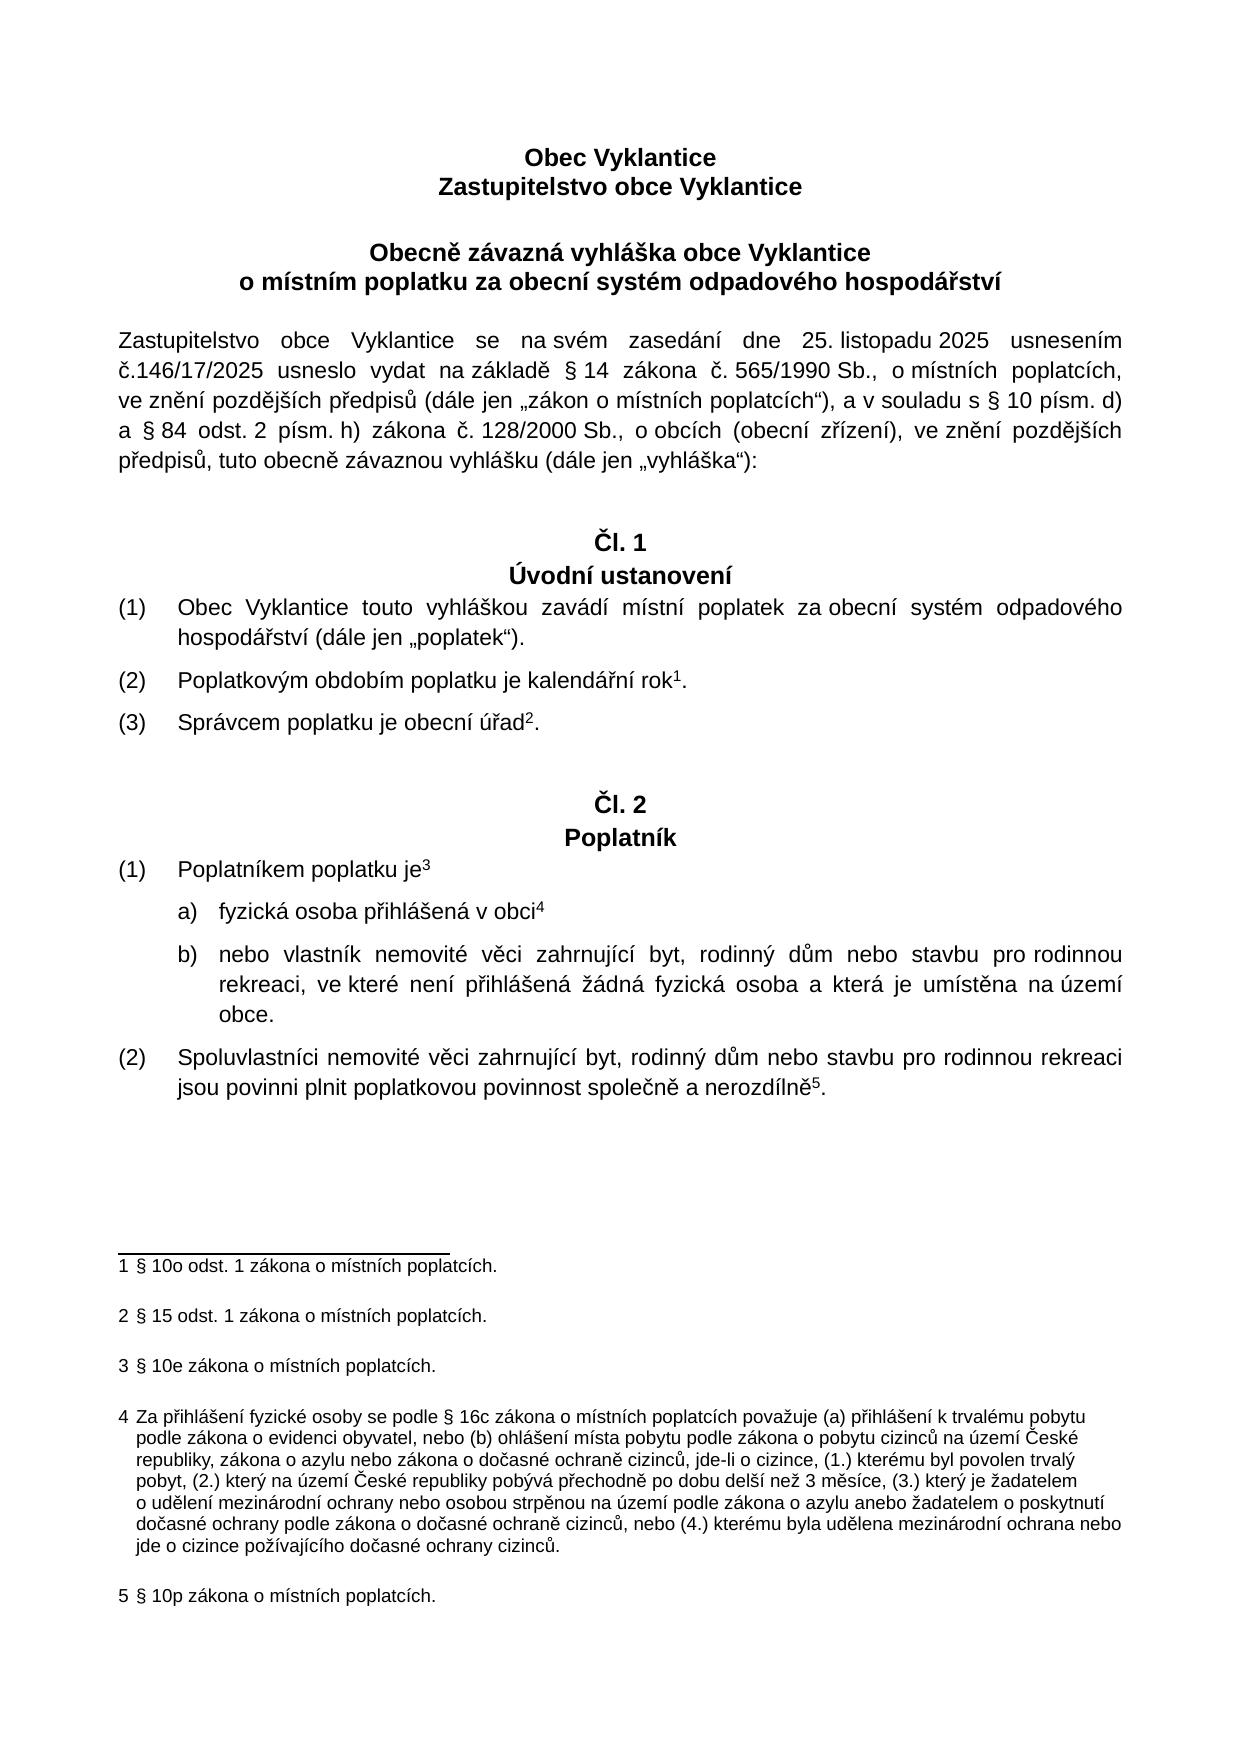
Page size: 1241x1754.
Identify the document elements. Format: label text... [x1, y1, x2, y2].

list § 15 odst. 1 zákona o místních poplatcích. [118, 1305, 1122, 1326]
list Poplatníkem poplatku je [118, 856, 1122, 882]
subtitle Obecně závazná vyhláška obce Vyklantice o místním poplatku za obecní systém odpadového hospodářství [118, 238, 1122, 295]
subtitle Čl. 1 Úvodní ustanovení [118, 528, 1122, 589]
list Poplatkovým obdobím poplatku je kalendářní rok. [118, 667, 1122, 693]
list § 10o odst. 1 zákona o místních poplatcích. [118, 1254, 1122, 1276]
list Za přihlášení fyzické osoby se podle § 16c zákona o místních poplatcích považuje (a) přihlášení k trvalému pobytu podle zákona o evidenci obyvatel, nebo (b) ohlášení místa pobytu podle zákona o pobytu cizinců na území České republiky, zákona o azylu nebo zákona o dočasné ochraně cizinců, jde-li o cizince, (1.) kterému byl povolen trvalý pobyt, (2.) který na území České republiky pobývá přechodně po dobu delší než 3 měsíce, (3.) který je žadatelem o udělení mezinárodní ochrany nebo osobou strpěnou na území podle zákona o azylu anebo žadatelem o poskytnutí dočasné ochrany podle zákona o dočasné ochraně cizinců, nebo (4.) kterému byla udělena mezinárodní ochrana nebo jde o cizince požívajícího dočasné ochrany cizinců. [118, 1405, 1122, 1556]
list nebo vlastník nemovité věci zahrnující byt, rodinný dům nebo stavbu pro rodinnou rekreaci, ve které není přihlášená žádná fyzická osoba a která je umístěna na území obce. [177, 941, 1122, 1028]
list § 10e zákona o místních poplatcích. [118, 1355, 1122, 1377]
subtitle Čl. 2 Poplatník [118, 789, 1122, 851]
list Správcem poplatku je obecní úřad. [118, 709, 1122, 736]
list § 10p zákona o místních poplatcích. [118, 1585, 1122, 1607]
list fyzická osoba přihlášená v obci [177, 898, 1122, 925]
text Obec Vyklantice Zastupitelstvo obce Vyklantice [118, 143, 1122, 201]
text Zastupitelstvo obce Vyklantice se na svém zasedání dne 25. listopadu 2025 usnesením č.146/17/2025 usneslo vydat na základě § 14 zákona č. 565/1990 Sb., o místních poplatcích, ve znění pozdějších předpisů (dále jen „zákon o místních poplatcích“), a v souladu s § 10 písm. d) a § 84 odst. 2 písm. h) zákona č. 128/2000 Sb., o obcích (obecní zřízení), ve znění pozdějších předpisů, tuto obecně závaznou vyhlášku (dále jen „vyhláška“): [118, 327, 1122, 474]
list Obec Vyklantice touto vyhláškou zavádí místní poplatek za obecní systém odpadového hospodářství (dále jen „poplatek“). [118, 594, 1122, 650]
list Spoluvlastníci nemovité věci zahrnující byt, rodinný dům nebo stavbu pro rodinnou rekreaci jsou povinni plnit poplatkovou povinnost společně a nerozdílně. [118, 1044, 1122, 1101]
